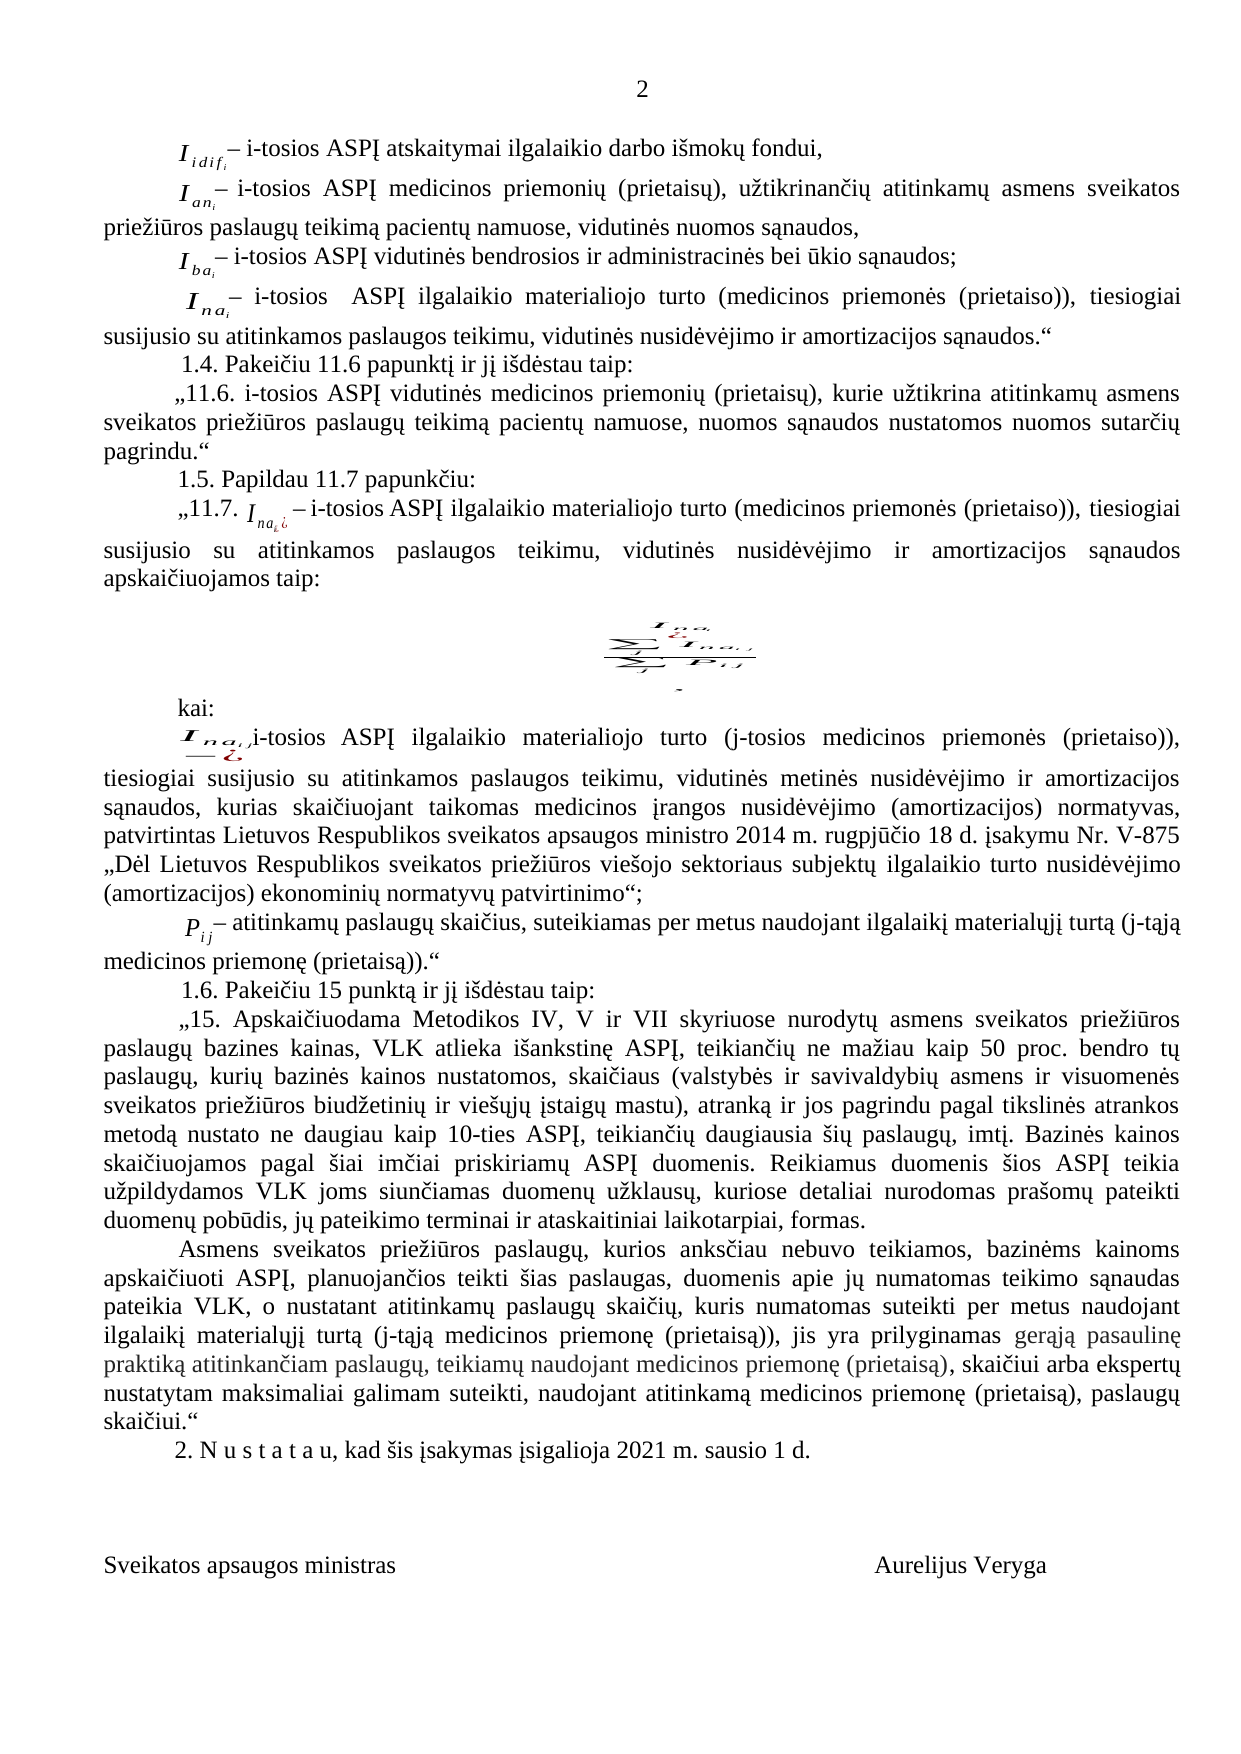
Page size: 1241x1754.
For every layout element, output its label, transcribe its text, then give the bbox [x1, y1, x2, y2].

text „11.7. – i-tosios ASPĮ ilgalaikio materialiojo turto (medicinos priemonės (prietaiso)), tiesiogiai susijusio su atitinkamos paslaugos teikimu, vidutinės nusidėvėjimo ir amortizacijos sąnaudos apskaičiuojamos taip: [103, 493, 1181, 592]
text – i-tosios ASPĮ vidutinės bendrosios ir administracinės bei ūkio sąnaudos; [103, 241, 1181, 281]
text – i-tosios ASPĮ atskaitymai ilgalaikio darbo išmokų fondui, [103, 133, 1181, 173]
text – i-tosios ASPĮ medicinos priemonių (prietaisų), užtikrinančių atitinkamų asmens sveikatos priežiūros paslaugų teikimą pacientų namuose, vidutinės nuomos sąnaudos, [103, 173, 1181, 241]
text – i-tosios ASPĮ ilgalaikio materialiojo turto (medicinos priemonės (prietaiso)), tiesiogiai susijusio su atitinkamos paslaugos teikimu, vidutinės nusidėvėjimo ir amortizacijos sąnaudos.“ [103, 281, 1181, 349]
text 2. N u s t a t a u, kad šis įsakymas įsigalioja 2021 m. sausio 1 d. [103, 1435, 1181, 1464]
text 1.4. Pakeičiu 11.6 papunktį ir jį išdėstau taip: [103, 349, 1181, 378]
text „15. Apskaičiuodama Metodikos IV, V ir VII skyriuose nurodytų asmens sveikatos priežiūros paslaugų bazines kainas, VLK atlieka išankstinę ASPĮ, teikiančių ne mažiau kaip 50 proc. bendro tų paslaugų, kurių bazinės kainos nustatomos, skaičiaus (valstybės ir savivaldybių asmens ir visuomenės sveikatos priežiūros biudžetinių ir viešųjų įstaigų mastu), atranką ir jos pagrindu pagal tikslinės atrankos metodą nustato ne daugiau kaip 10-ties ASPĮ, teikiančių daugiausia šių paslaugų, imtį. Bazinės kainos skaičiuojamos pagal šiai imčiai priskiriamų ASPĮ duomenis. Reikiamus duomenis šios ASPĮ teikia užpildydamos VLK joms siunčiamas duomenų užklausų, kuriose detaliai nurodomas prašomų pateikti duomenų pobūdis, jų pateikimo terminai ir ataskaitiniai laikotarpiai, formas. [103, 1004, 1181, 1234]
text Asmens sveikatos priežiūros paslaugų, kurios anksčiau nebuvo teikiamos, bazinėms kainoms apskaičiuoti ASPĮ, planuojančios teikti šias paslaugas, duomenis apie jų numatomas teikimo sąnaudas pateikia VLK, o nustatant atitinkamų paslaugų skaičių, kuris numatomas suteikti per metus naudojant ilgalaikį materialųjį turtą (j-tąją medicinos priemonę (prietaisą)), jis yra prilyginamas gerąją pasaulinę praktiką atitinkančiam paslaugų, teikiamų naudojant medicinos priemonę (prietaisą), skaičiui arba ekspertų nustatytam maksimaliai galimam suteikti, naudojant atitinkamą medicinos priemonę (prietaisą), paslaugų skaičiui.“ [103, 1234, 1181, 1435]
text i-tosios ASPĮ ilgalaikio materialiojo turto (j-tosios medicinos priemonės (prietaiso)), tiesiogiai susijusio su atitinkamos paslaugos teikimu, vidutinės metinės nusidėvėjimo ir amortizacijos sąnaudos, kurias skaičiuojant taikomas medicinos įrangos nusidėvėjimo (amortizacijos) normatyvas, patvirtintas Lietuvos Respublikos sveikatos apsaugos ministro 2014 m. rugpjūčio 18 d. įsakymu Nr. V-875 „Dėl Lietuvos Respublikos sveikatos priežiūros viešojo sektoriaus subjektų ilgalaikio turto nusidėvėjimo (amortizacijos) ekonominių normatyvų patvirtinimo“; [103, 722, 1181, 907]
text 1.5. Papildau 11.7 papunkčiu: [103, 464, 1181, 493]
text 1.6. Pakeičiu 15 punktą ir jį išdėstau taip: [103, 975, 1181, 1004]
text – atitinkamų paslaugų skaičius, suteikiamas per metus naudojant ilgalaikį materialųjį turtą (j-tąją medicinos priemonę (prietaisą)).“ [103, 907, 1181, 975]
text Sveikatos apsaugos ministras Aurelijus Veryga [103, 1550, 1181, 1579]
text „11.6. i-tosios ASPĮ vidutinės medicinos priemonių (prietaisų), kurie užtikrina atitinkamų asmens sveikatos priežiūros paslaugų teikimą pacientų namuose, nuomos sąnaudos nustatomos nuomos sutarčių pagrindu.“ [103, 378, 1181, 464]
text kai: [103, 693, 1181, 722]
